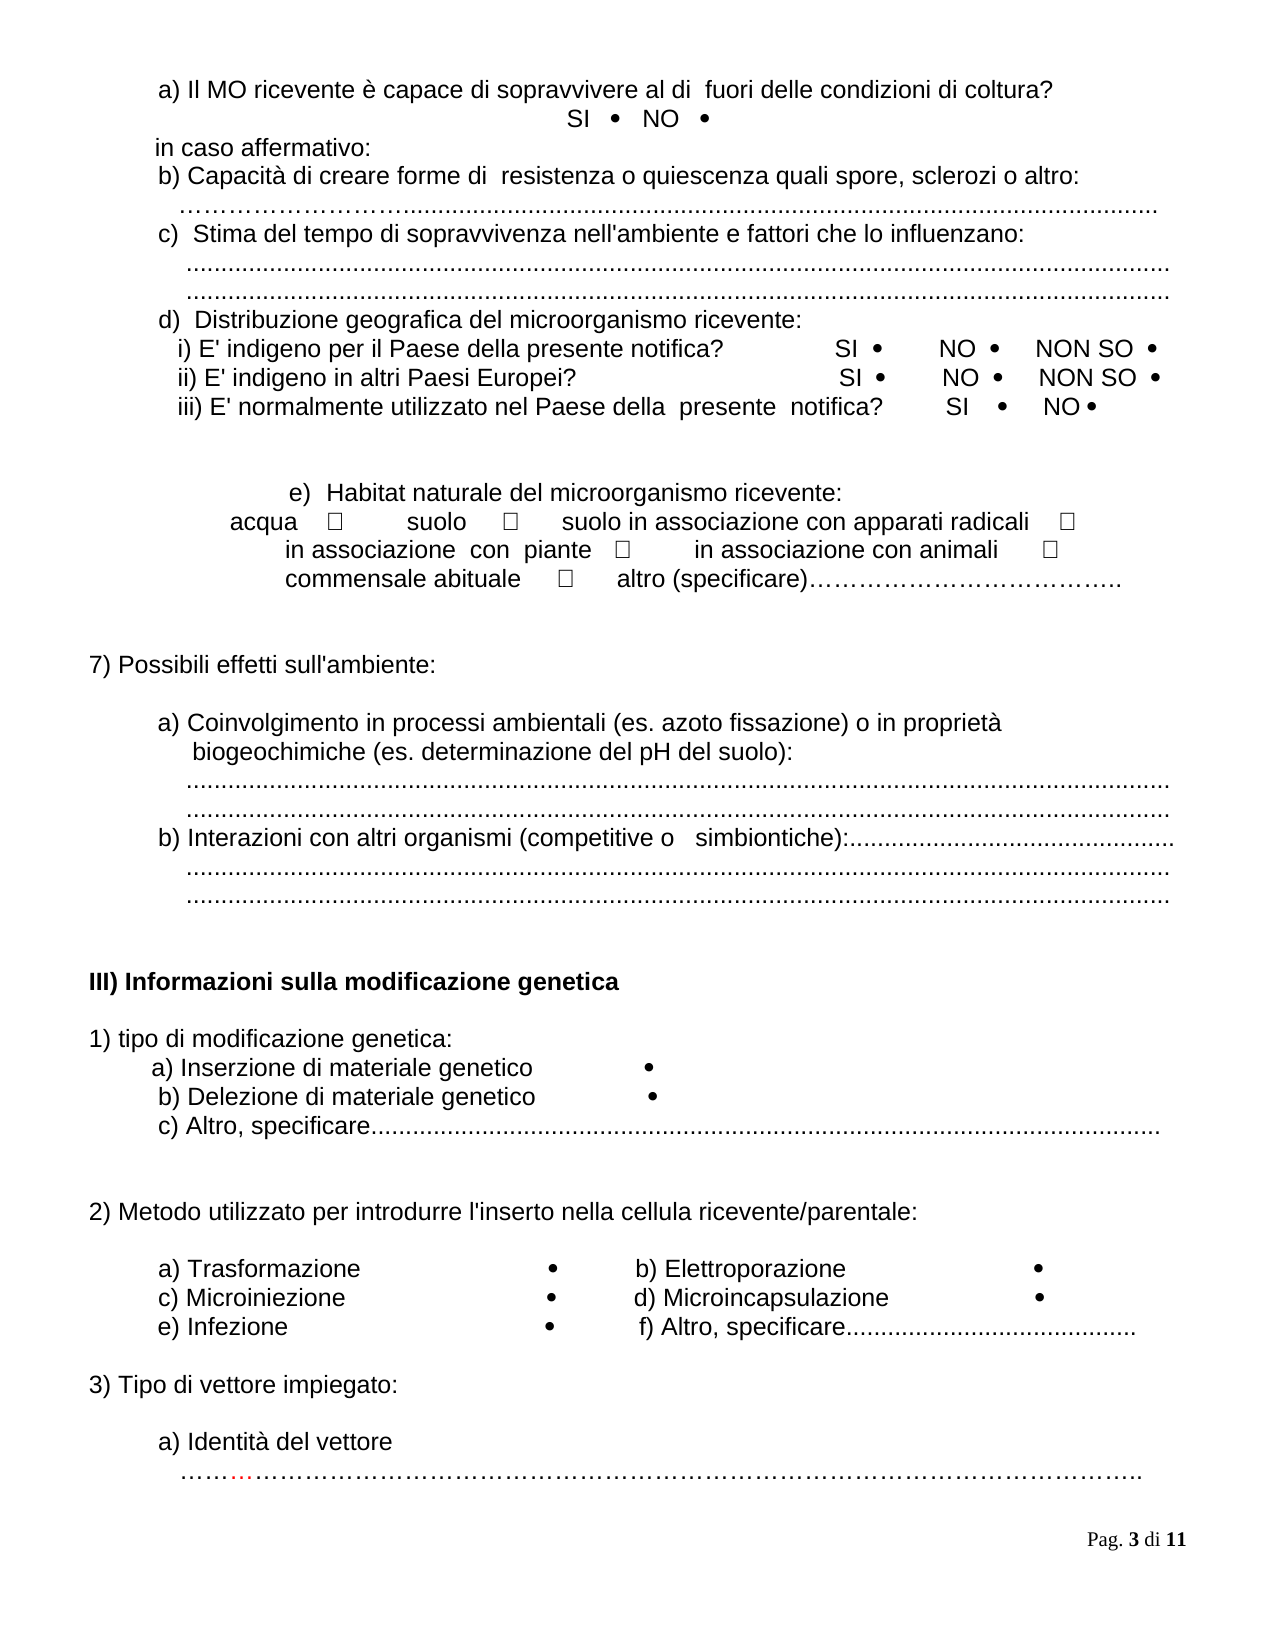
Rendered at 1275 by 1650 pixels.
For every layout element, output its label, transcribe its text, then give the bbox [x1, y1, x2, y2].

list Coinvolgimento in processi ambientali (es. azoto fissazione) o in proprietà [157, 708, 1186, 737]
text 2) Metodo utilizzato per introdurre l'inserto nella cellula ricevente/parentale: [89, 1197, 1186, 1226]
text biogeochimiche (es. determinazione del pH del suolo): [157, 737, 1186, 765]
text c) Altro, specificare.................................................................................................................. [89, 1111, 1186, 1139]
text .............................................................................................................................................. [89, 765, 1186, 794]
text ………………………............................................................................................................. [178, 190, 1186, 219]
text .............................................................................................................................................. [89, 276, 1186, 305]
subtitle III) Informazioni sulla modificazione genetica [89, 967, 1186, 995]
text c) Stima del tempo di sopravvivenza nell'ambiente e fattori che lo influenzano: [89, 219, 1186, 248]
text i) E' indigeno per il Paese della presente notifica? SI  NO  NON SO  [89, 334, 1186, 363]
text a) Il MO ricevente è capace di sopravvivere al di fuori delle condizioni di coltura? [89, 75, 1186, 104]
text 3) Tipo di vettore impiegato: [89, 1370, 1186, 1398]
text ii) E' indigeno in altri Paesi Europei? SI  NO  NON SO  [89, 363, 1186, 392]
list tipo di modificazione genetica: [89, 1024, 1186, 1053]
text b) Delezione di materiale genetico  [89, 1082, 1186, 1111]
text .............................................................................................................................................. [89, 794, 1186, 823]
text d) Distribuzione geografica del microorganismo ricevente: [89, 305, 1186, 334]
text c) Microiniezione  d) Microincapsulazione  [89, 1283, 1186, 1312]
text 7) Possibili effetti sull'ambiente: [89, 650, 1186, 679]
text b) Capacità di creare forme di resistenza o quiescenza quali spore, sclerozi o altro: [89, 161, 1186, 190]
text iii) E' normalmente utilizzato nel Paese della presente notifica? SI  NO  [89, 392, 1186, 420]
list commensale abituale  altro (specificare)……………………………….. [229, 564, 1186, 593]
list in associazione con piante  in associazione con animali  [229, 535, 1186, 564]
text …………………………………………………………………………………………………….. [89, 1456, 1186, 1485]
list acqua  suolo  suolo in associazione con apparati radicali  [229, 507, 1186, 535]
text SI  NO  [89, 104, 1186, 133]
text .............................................................................................................................................. [89, 248, 1186, 276]
text b) Interazioni con altri organismi (competitive o simbiontiche):............................................... [89, 823, 1186, 852]
text .............................................................................................................................................. [89, 880, 1186, 909]
list Habitat naturale del microorganismo ricevente: [289, 478, 1186, 507]
text a) Inserzione di materiale genetico  [89, 1053, 1186, 1082]
text a) Trasformazione  b) Elettroporazione  [89, 1254, 1186, 1283]
list Infezione  f) Altro, specificare.......................................... [157, 1312, 1186, 1341]
text a) Identità del vettore [89, 1427, 1186, 1456]
text in caso affermativo: [89, 133, 1186, 161]
text .............................................................................................................................................. [89, 852, 1186, 880]
